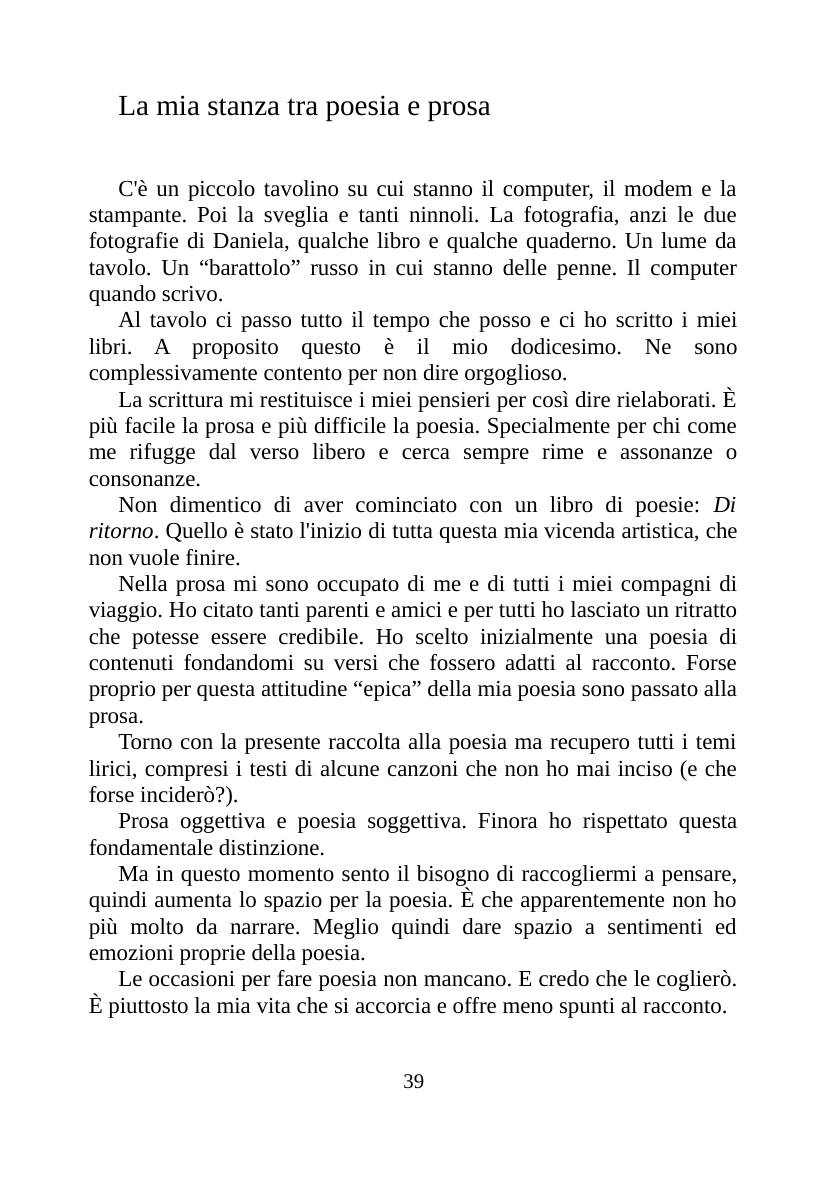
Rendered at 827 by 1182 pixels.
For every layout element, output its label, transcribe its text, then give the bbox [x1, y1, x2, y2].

text C'è un piccolo tavolino su cui stanno il computer, il modem e la stampante. Poi la sveglia e tanti ninnoli. La fotografia, anzi le due fotografie di Daniela, qualche libro e qualche quaderno. Un lume da tavolo. Un “barattolo” russo in cui stanno delle penne. Il computer quando scrivo. [88, 175, 738, 307]
text Prosa oggettiva e poesia soggettiva. Finora ho rispettato questa fondamentale distinzione. [88, 807, 738, 860]
subtitle La mia stanza tra poesia e prosa [88, 88, 738, 122]
text Ma in questo momento sento il bisogno di raccogliermi a pensare, quindi aumenta lo spazio per la poesia. È che apparentemente non ho più molto da narrare. Meglio quindi dare spazio a sentimenti ed emozioni proprie della poesia. [88, 860, 738, 965]
text Non dimentico di aver cominciato con un libro di poesie: Di ritorno. Quello è stato l'inizio di tutta questa mia vicenda artistica, che non vuole finire. [88, 491, 738, 570]
text La scrittura mi restituisce i miei pensieri per così dire rielaborati. È più facile la prosa e più difficile la poesia. Specialmente per chi come me rifugge dal verso libero e cerca sempre rime e assonanze o consonanze. [88, 386, 738, 491]
text Nella prosa mi sono occupato di me e di tutti i miei compagni di viaggio. Ho citato tanti parenti e amici e per tutti ho lasciato un ritratto che potesse essere credibile. Ho scelto inizialmente una poesia di contenuti fondandomi su versi che fossero adatti al racconto. Forse proprio per questa attitudine “epica” della mia poesia sono passato alla prosa. [88, 570, 738, 728]
text Le occasioni per fare poesia non mancano. E credo che le coglierò. È piuttosto la mia vita che si accorcia e offre meno spunti al racconto. [88, 965, 738, 1018]
text Torno con la presente raccolta alla poesia ma recupero tutti i temi lirici, compresi i testi di alcune canzoni che non ho mai inciso (e che forse inciderò?). [88, 728, 738, 807]
text Al tavolo ci passo tutto il tempo che posso e ci ho scritto i miei libri. A proposito questo è il mio dodicesimo. Ne sono complessivamente contento per non dire orgoglioso. [88, 307, 738, 386]
